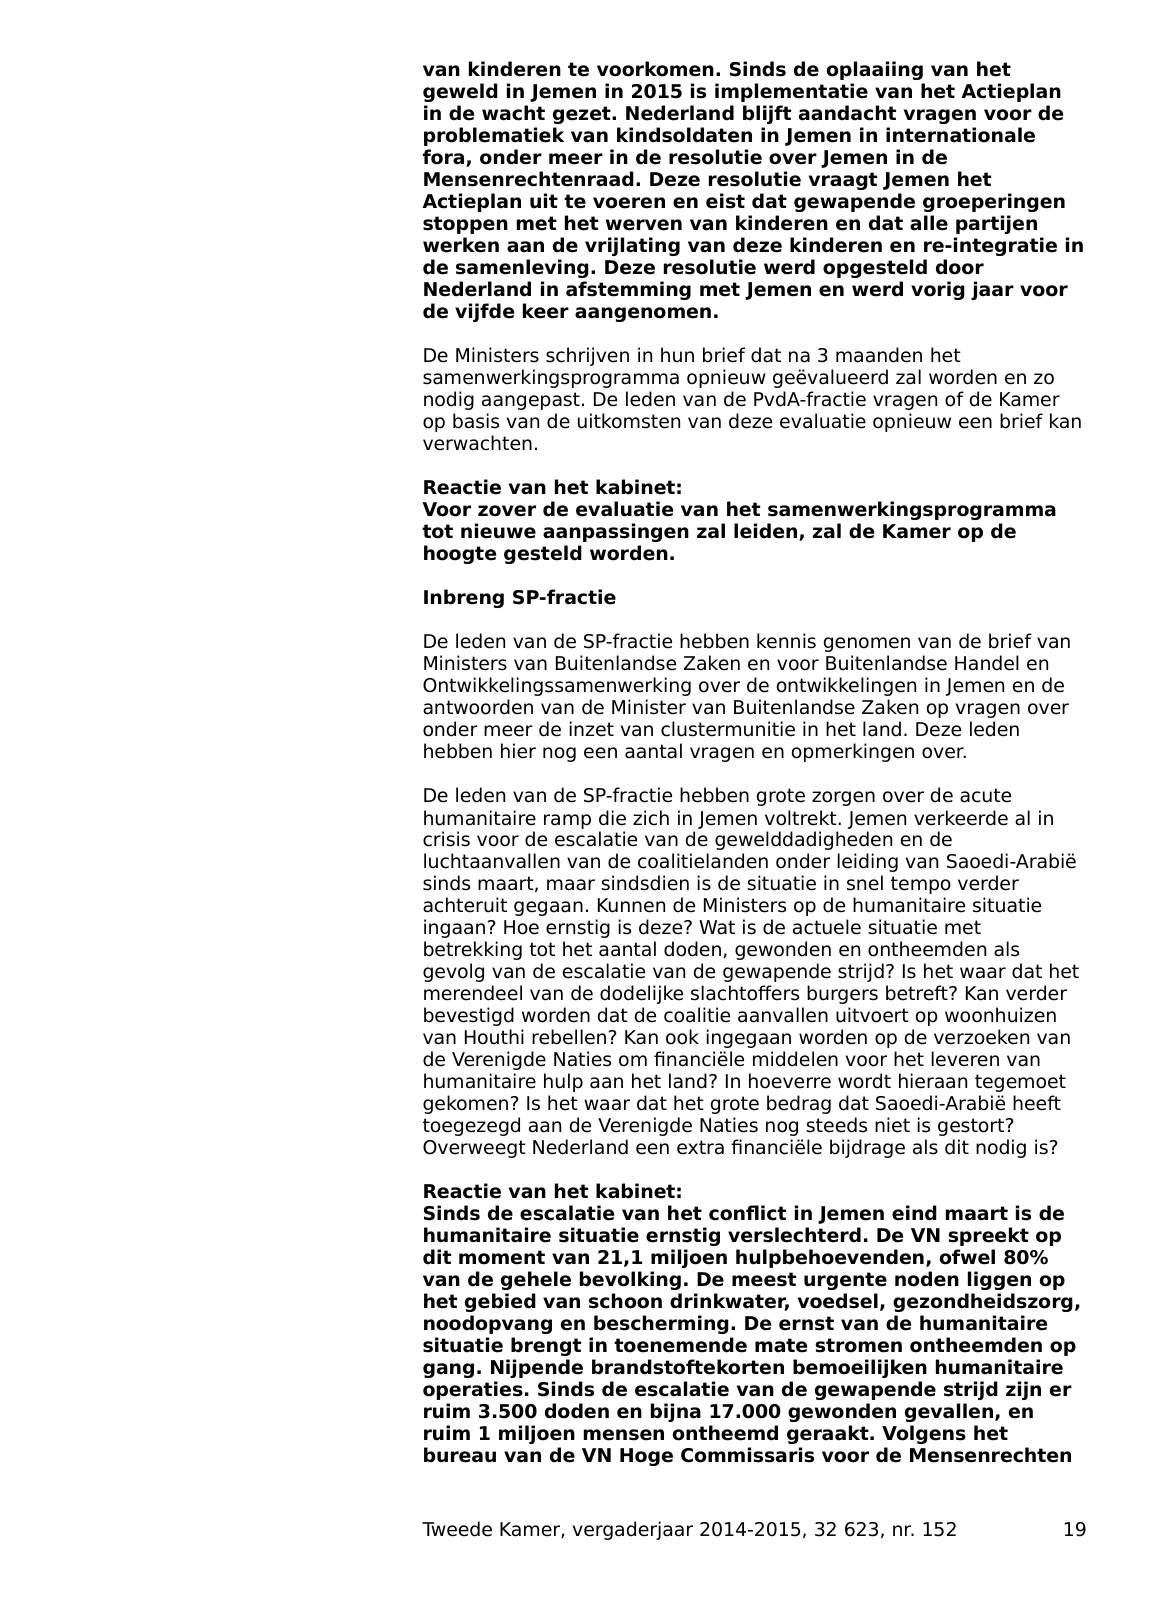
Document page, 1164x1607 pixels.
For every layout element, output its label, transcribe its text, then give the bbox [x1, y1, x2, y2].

text Reactie van het kabinet: [422, 477, 1087, 499]
text Reactie van het kabinet: [422, 1181, 1087, 1203]
text De leden van de SP-fractie hebben kennis genomen van de brief van Ministers van Buitenlandse Zaken en voor Buitenlandse Handel en Ontwikkelingssamenwerking over de ontwikkelingen in Jemen en de antwoorden van de Minister van Buitenlandse Zaken op vragen over onder meer de inzet van clustermunitie in het land. Deze leden hebben hier nog een aantal vragen en opmerkingen over. [422, 631, 1087, 763]
text Sinds de escalatie van het conflict in Jemen eind maart is de humanitaire situatie ernstig verslechterd. De VN spreekt op dit moment van 21,1 miljoen hulpbehoevenden, ofwel 80% van de gehele bevolking. De meest urgente noden liggen op het gebied van schoon drinkwater, voedsel, gezondheidszorg, noodopvang en bescherming. De ernst van de humanitaire situatie brengt in toenemende mate stromen ontheemden op gang. Nijpende brandstoftekorten bemoeilijken humanitaire operaties. Sinds de escalatie van de gewapende strijd zijn er ruim 3.500 doden en bijna 17.000 gewonden gevallen, en ruim 1 miljoen mensen ontheemd geraakt. Volgens het bureau van de VN Hoge Commissaris voor de Mensenrechten [422, 1203, 1087, 1467]
subtitle Inbreng SP-fractie [422, 587, 1087, 609]
text Voor zover de evaluatie van het samenwerkingsprogramma tot nieuwe aanpassingen zal leiden, zal de Kamer op de hoogte gesteld worden. [422, 499, 1087, 565]
text De leden van de SP-fractie hebben grote zorgen over de acute humanitaire ramp die zich in Jemen voltrekt. Jemen verkeerde al in crisis voor de escalatie van de gewelddadigheden en de luchtaanvallen van de coalitielanden onder leiding van Saoedi-Arabië sinds maart, maar sindsdien is de situatie in snel tempo verder achteruit gegaan. Kunnen de Ministers op de humanitaire situatie ingaan? Hoe ernstig is deze? Wat is de actuele situatie met betrekking tot het aantal doden, gewonden en ontheemden als gevolg van de escalatie van de gewapende strijd? Is het waar dat het merendeel van de dodelijke slachtoffers burgers betreft? Kan verder bevestigd worden dat de coalitie aanvallen uitvoert op woonhuizen van Houthi rebellen? Kan ook ingegaan worden op de verzoeken van de Verenigde Naties om financiële middelen voor het leveren van humanitaire hulp aan het land? In hoeverre wordt hieraan tegemoet gekomen? Is het waar dat het grote bedrag dat Saoedi-Arabië heeft toegezegd aan de Verenigde Naties nog steeds niet is gestort? Overweegt Nederland een extra financiële bijdrage als dit nodig is? [422, 785, 1087, 1159]
text De Ministers schrijven in hun brief dat na 3 maanden het samenwerkingsprogramma opnieuw geëvalueerd zal worden en zo nodig aangepast. De leden van de PvdA-fractie vragen of de Kamer op basis van de uitkomsten van deze evaluatie opnieuw een brief kan verwachten. [422, 345, 1087, 455]
text van kinderen te voorkomen. Sinds de oplaaiing van het geweld in Jemen in 2015 is implementatie van het Actieplan in de wacht gezet. Nederland blijft aandacht vragen voor de problematiek van kindsoldaten in Jemen in internationale fora, onder meer in de resolutie over Jemen in de Mensenrechtenraad. Deze resolutie vraagt Jemen het Actieplan uit te voeren en eist dat gewapende groeperingen stoppen met het werven van kinderen en dat alle partijen werken aan de vrijlating van deze kinderen en re-integratie in de samenleving. Deze resolutie werd opgesteld door Nederland in afstemming met Jemen en werd vorig jaar voor de vijfde keer aangenomen. [422, 59, 1087, 323]
